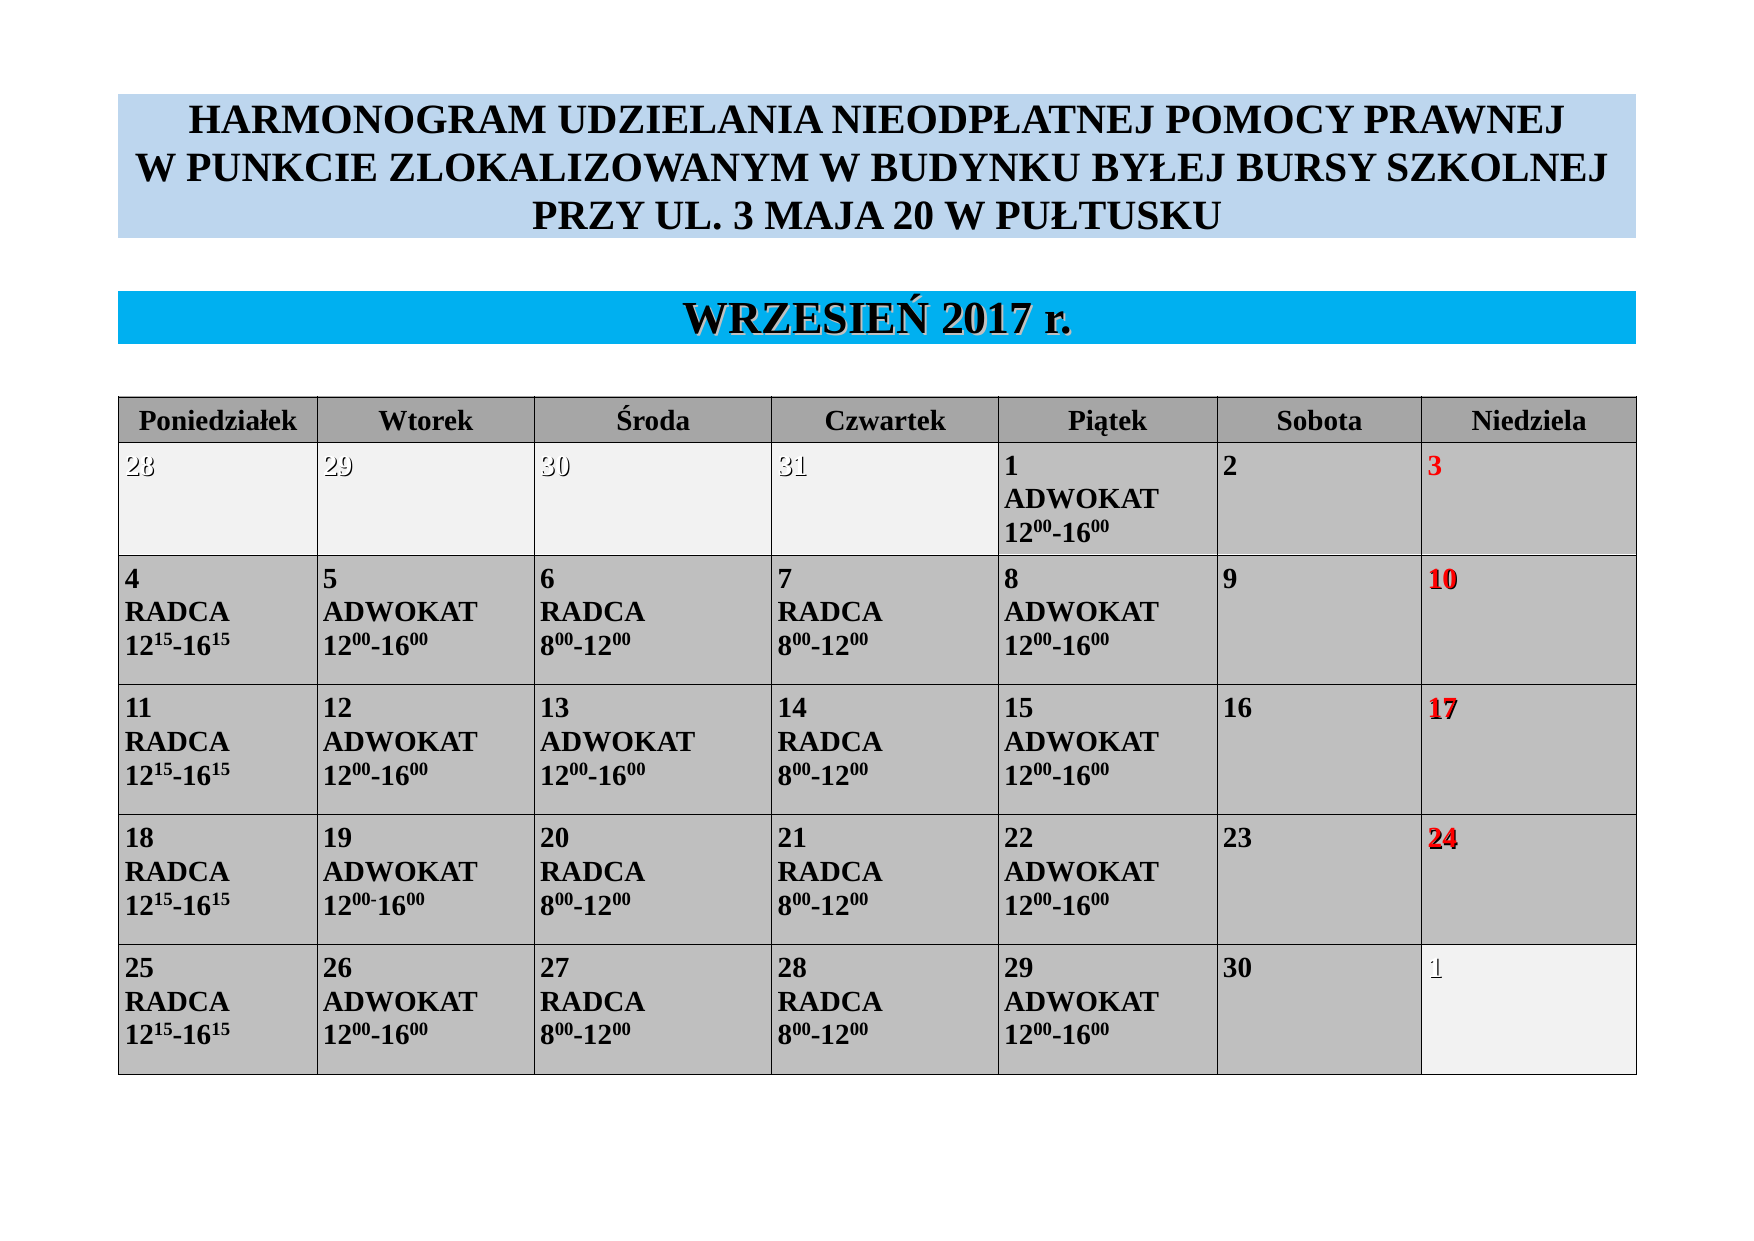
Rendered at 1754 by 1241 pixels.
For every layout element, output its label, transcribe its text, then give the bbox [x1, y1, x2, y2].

table_cell 19 ADWOKAT 1200-1600 [318, 815, 534, 944]
table_cell 21 RADCA 800-1200 [772, 815, 998, 944]
table_cell 6 RADCA 800-1200 [535, 556, 771, 684]
table_header Sobota [1218, 398, 1421, 442]
table_cell 1 [1422, 945, 1636, 1074]
table_cell 17 [1422, 685, 1636, 814]
text PRZY UL. 3 MAJA 20 W PUŁTUSKU [118, 190, 1636, 238]
table_cell 13 ADWOKAT 1200-1600 [535, 685, 771, 814]
table_cell 30 [535, 443, 771, 554]
table_cell 4 RADCA 1215-1615 [119, 556, 317, 684]
table_cell 28 RADCA 800-1200 [772, 945, 998, 1074]
table_header Czwartek [772, 398, 998, 442]
table_cell 10 [1422, 556, 1636, 684]
table_header Środa [535, 398, 771, 442]
table_cell 29 [318, 443, 534, 554]
table_cell 5 ADWOKAT 1200-1600 [318, 556, 534, 684]
table_cell 22 ADWOKAT 1200-1600 [999, 815, 1217, 944]
table_cell 29 ADWOKAT 1200-1600 [999, 945, 1217, 1074]
table_cell 28 [119, 443, 317, 554]
text HARMONOGRAM UDZIELANIA NIEODPŁATNEJ POMOCY PRAWNEJ [118, 94, 1636, 142]
table_cell 3 [1422, 443, 1636, 554]
table_cell 26 ADWOKAT 1200-1600 [318, 945, 534, 1074]
text W PUNKCIE ZLOKALIZOWANYM W BUDYNKU BYŁEJ BURSY SZKOLNEJ [118, 142, 1636, 190]
table_cell 12 ADWOKAT 1200-1600 [318, 685, 534, 814]
table_cell 2 [1218, 443, 1421, 554]
table_cell 1 ADWOKAT 1200-1600 [999, 443, 1217, 554]
table_cell 20 RADCA 800-1200 [535, 815, 771, 944]
table_header Piątek [999, 398, 1217, 442]
table_header Wtorek [318, 398, 534, 442]
table_cell 27 RADCA 800-1200 [535, 945, 771, 1074]
table_header Poniedziałek [119, 398, 317, 442]
table_cell 24 [1422, 815, 1636, 944]
table_cell 31 [772, 443, 998, 554]
table_cell 30 [1218, 945, 1421, 1074]
table_header Niedziela [1422, 398, 1636, 442]
table_cell 14 RADCA 800-1200 [772, 685, 998, 814]
table_cell 8 ADWOKAT 1200-1600 [999, 556, 1217, 684]
text WRZESIEŃ 2017 r. [118, 291, 1636, 344]
table_cell 23 [1218, 815, 1421, 944]
table_cell 16 [1218, 685, 1421, 814]
table_cell 25 RADCA 1215-1615 [119, 945, 317, 1074]
table_cell 7 RADCA 800-1200 [772, 556, 998, 684]
table_cell 9 [1218, 556, 1421, 684]
table_cell 11 RADCA 1215-1615 [119, 685, 317, 814]
table_cell 15 ADWOKAT 1200-1600 [999, 685, 1217, 814]
table_cell 18 RADCA 1215-1615 [119, 815, 317, 944]
